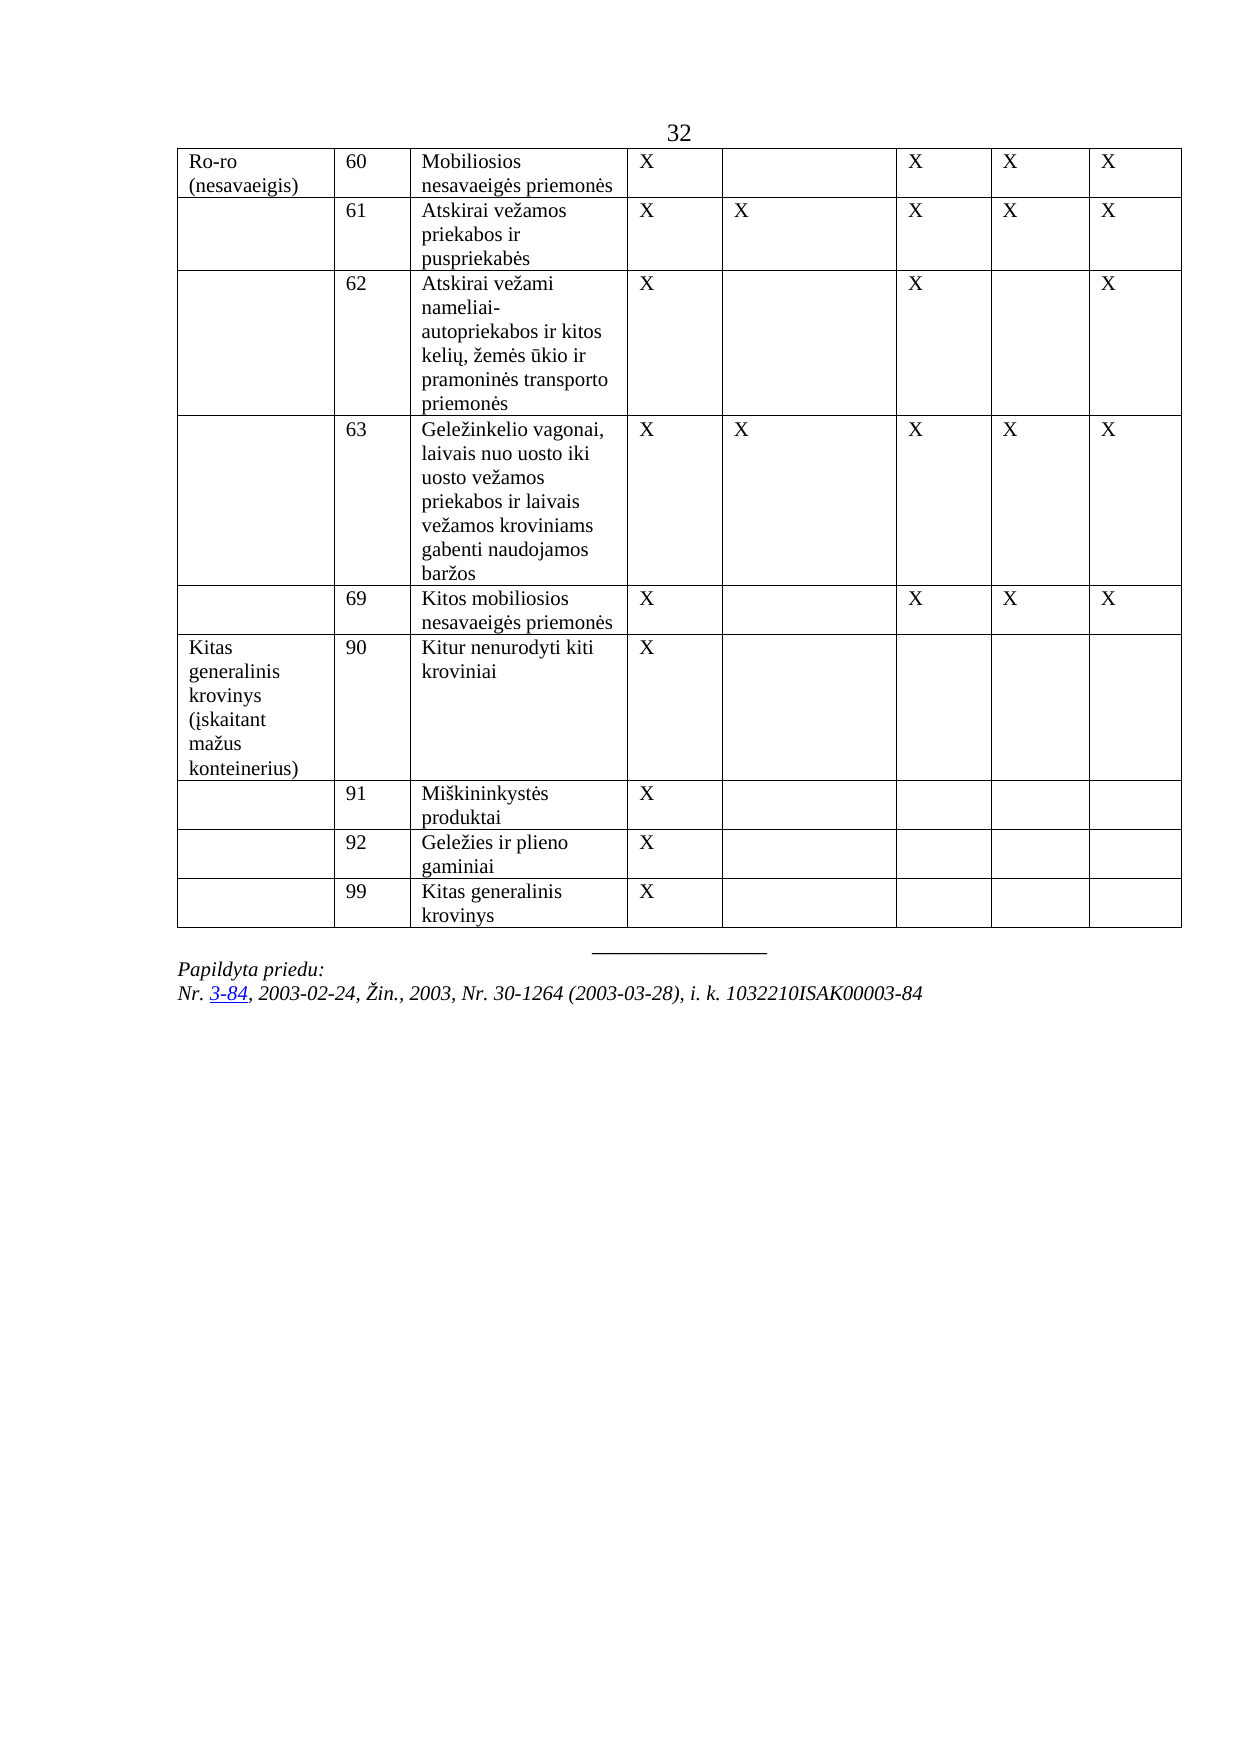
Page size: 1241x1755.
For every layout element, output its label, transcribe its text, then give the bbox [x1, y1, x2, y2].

table_cell 63 [335, 416, 410, 585]
table_cell X [628, 149, 722, 197]
table_cell Miškininkystės produktai [411, 781, 627, 829]
table_cell X [628, 830, 722, 878]
table_cell Kitos mobiliosios nesavaeigės priemonės [411, 586, 627, 634]
table_cell X [628, 198, 722, 270]
table_cell [897, 879, 991, 927]
table_cell [1090, 830, 1181, 878]
table_cell [1090, 635, 1181, 779]
table_cell 91 [335, 781, 410, 829]
table_cell Atskirai vežami nameliai- autopriekabos ir kitos kelių, žemės ūkio ir pramoninės transporto priemonės [411, 271, 627, 415]
table_cell X [1090, 198, 1181, 270]
table_cell X [897, 271, 991, 415]
table_cell [897, 781, 991, 829]
table_cell X [723, 416, 896, 585]
table_cell 62 [335, 271, 410, 415]
table_cell [178, 416, 334, 585]
table_cell X [628, 635, 722, 779]
table_cell X [628, 781, 722, 829]
table_cell [723, 149, 896, 197]
table_cell 69 [335, 586, 410, 634]
table_cell X [628, 586, 722, 634]
table_cell 61 [335, 198, 410, 270]
table_cell X [992, 416, 1089, 585]
table_cell X [897, 586, 991, 634]
table_cell Kitas generalinis krovinys (įskaitant mažus konteinerius) [178, 635, 334, 779]
table_cell Kitas generalinis krovinys [411, 879, 627, 927]
table_cell [723, 271, 896, 415]
table_cell X [1090, 416, 1181, 585]
table_cell [992, 830, 1089, 878]
table_cell [1090, 781, 1181, 829]
table_cell X [628, 271, 722, 415]
table_cell [723, 879, 896, 927]
table_cell X [1090, 586, 1181, 634]
table_cell [992, 781, 1089, 829]
table_cell 99 [335, 879, 410, 927]
table_cell X [1090, 271, 1181, 415]
table_cell X [628, 416, 722, 585]
table_cell 60 [335, 149, 410, 197]
table_cell X [628, 879, 722, 927]
table_cell [723, 781, 896, 829]
table_cell Geležies ir plieno gaminiai [411, 830, 627, 878]
table_cell X [723, 198, 896, 270]
table_cell [897, 830, 991, 878]
table_cell [178, 271, 334, 415]
table_cell [723, 635, 896, 779]
text Papildyta priedu: [177, 957, 1181, 981]
table_cell Mobiliosios nesavaeigės priemonės [411, 149, 627, 197]
table_cell Kitur nenurodyti kiti kroviniai [411, 635, 627, 779]
table_cell [178, 830, 334, 878]
text Nr. 3-84, 2003-02-24, Žin., 2003, Nr. 30-1264 (2003-03-28), i. k. 1032210ISAK00003-84 [177, 981, 1181, 1005]
table_cell X [897, 149, 991, 197]
table_cell X [992, 586, 1089, 634]
table_cell [1090, 879, 1181, 927]
table_cell X [1090, 149, 1181, 197]
table_cell Geležinkelio vagonai, laivais nuo uosto iki uosto vežamos priekabos ir laivais vežamos kroviniams gabenti naudojamos baržos [411, 416, 627, 585]
table_cell X [992, 198, 1089, 270]
table_cell [992, 271, 1089, 415]
table_cell [178, 198, 334, 270]
table_cell X [897, 416, 991, 585]
table_cell [178, 879, 334, 927]
table_cell Atskirai vežamos priekabos ir puspriekabės [411, 198, 627, 270]
table_cell X [897, 198, 991, 270]
table_cell 90 [335, 635, 410, 779]
table_cell 92 [335, 830, 410, 878]
table_cell [992, 879, 1089, 927]
table_cell [178, 781, 334, 829]
table_cell Ro-ro (nesavaeigis) [178, 149, 334, 197]
table_cell [992, 635, 1089, 779]
table_cell X [992, 149, 1089, 197]
table_cell [897, 635, 991, 779]
table_cell [723, 586, 896, 634]
table_cell [178, 586, 334, 634]
table_cell [723, 830, 896, 878]
text ______________ [177, 928, 1181, 957]
